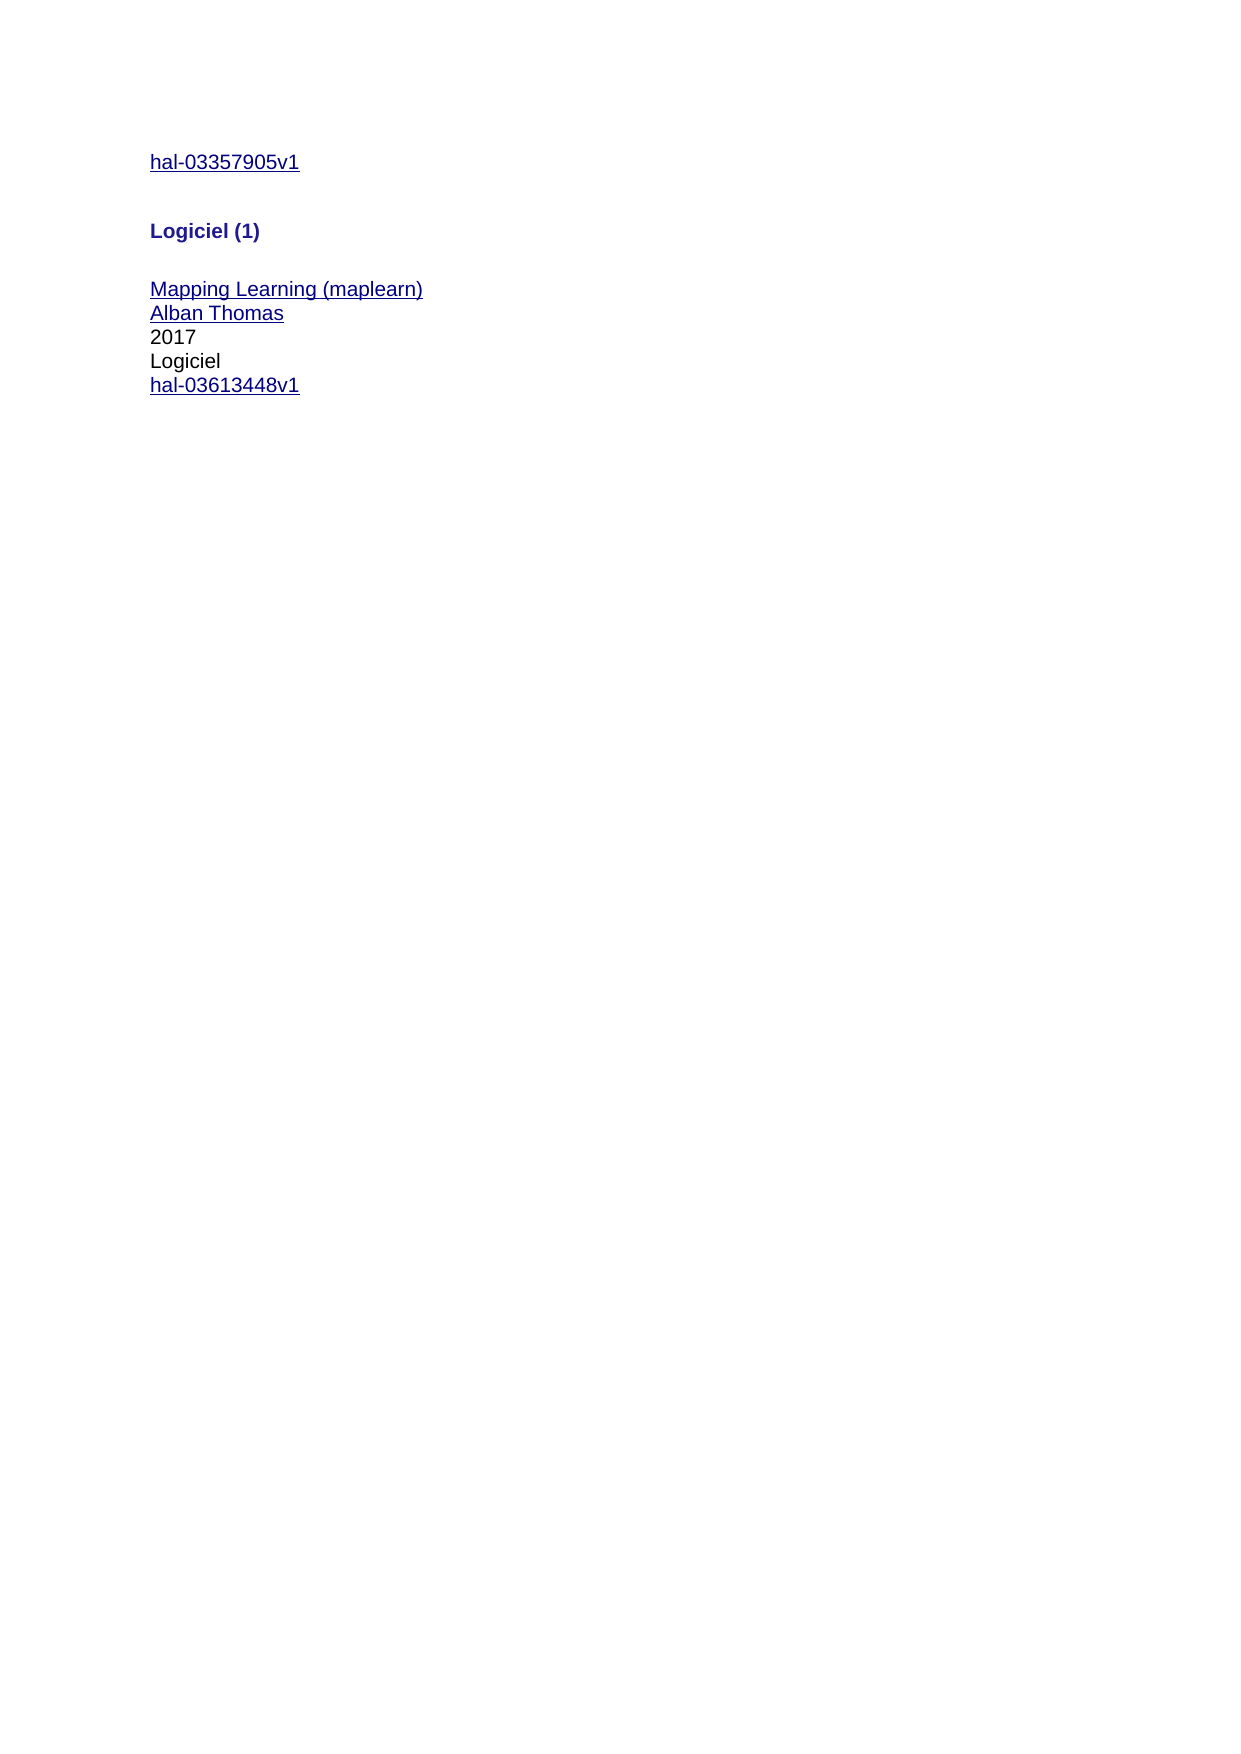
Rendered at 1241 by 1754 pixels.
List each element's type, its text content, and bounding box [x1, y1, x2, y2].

table_cell hal-03357905v1 [150, 150, 1090, 174]
table_header Mapping Learning (maplearn) Alban Thomas 2017 Logiciel hal-03613448v1 [150, 277, 1090, 397]
subtitle Logiciel (1) [150, 219, 1090, 243]
